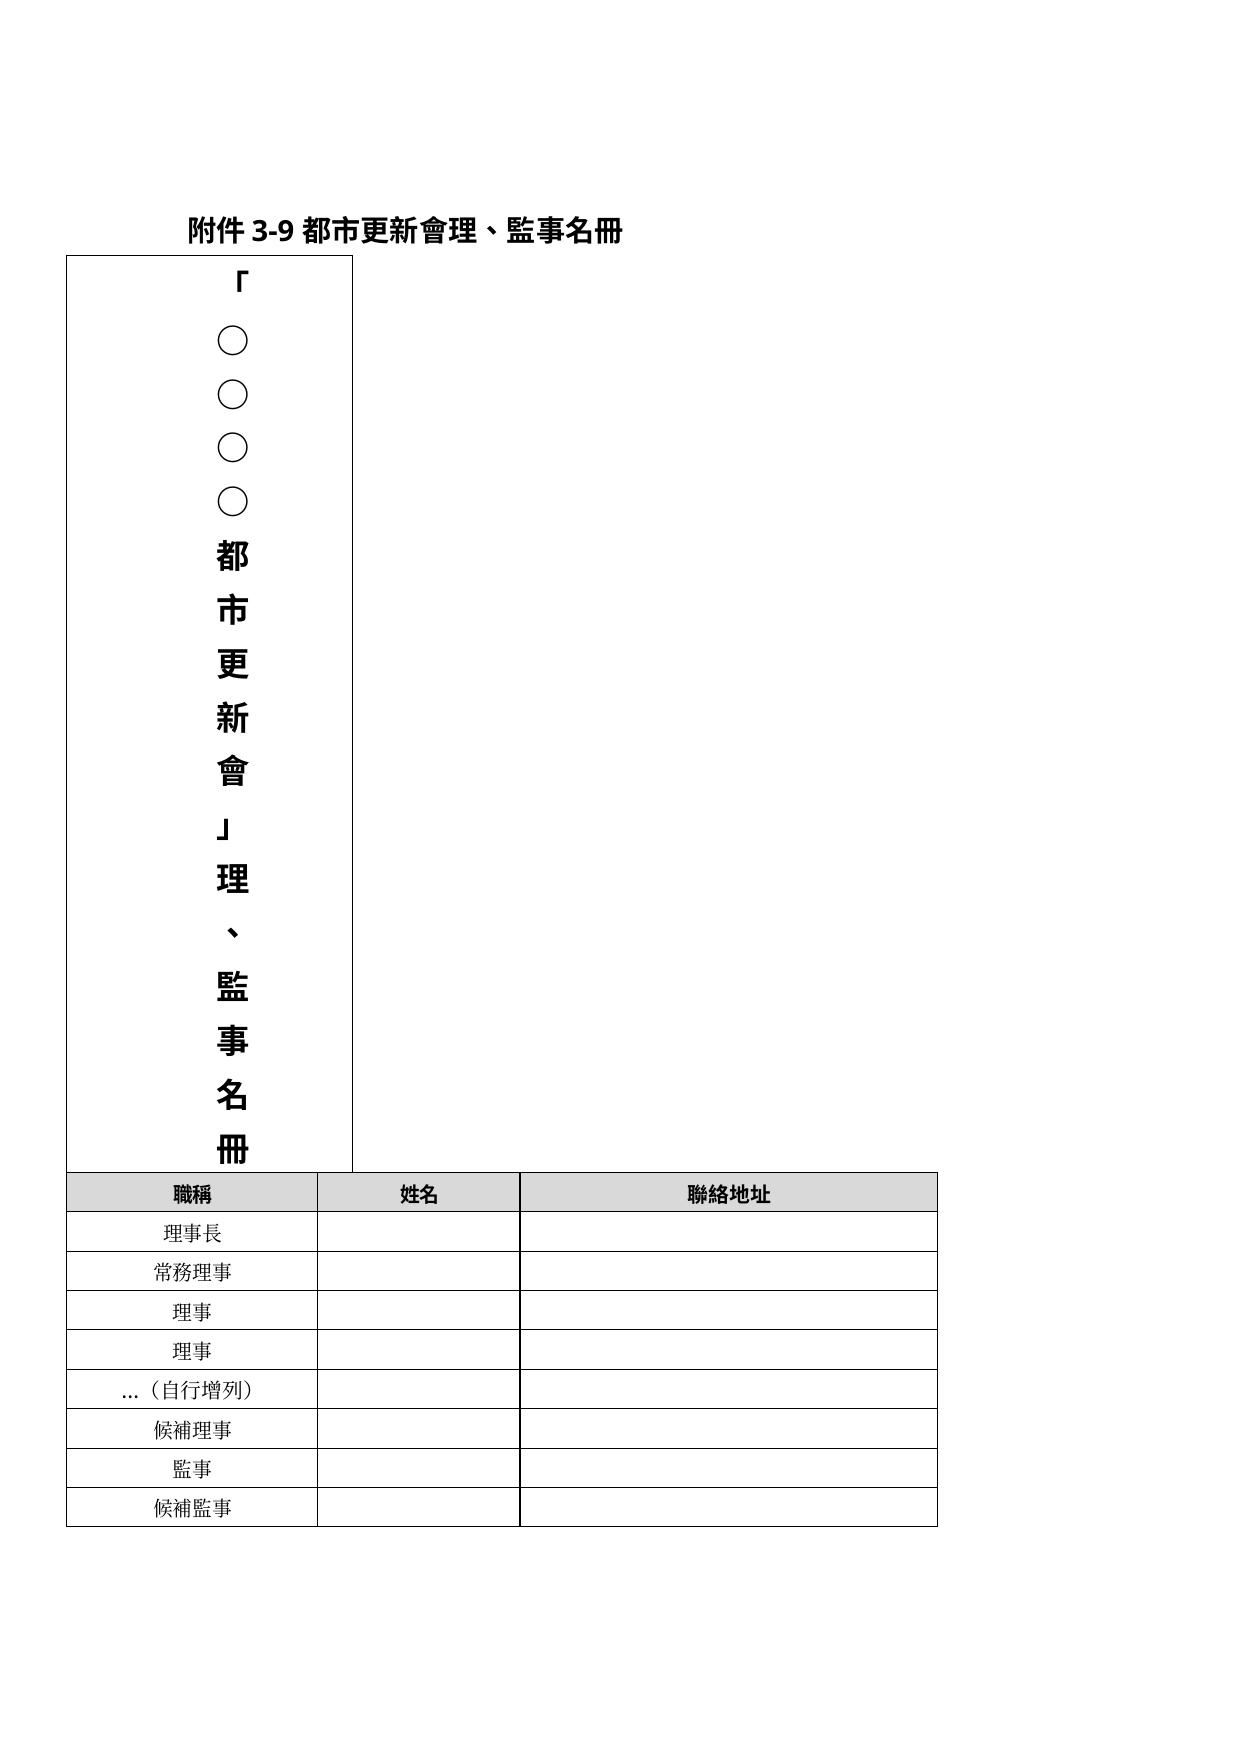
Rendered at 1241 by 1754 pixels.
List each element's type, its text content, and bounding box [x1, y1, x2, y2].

table_cell [318, 1212, 519, 1251]
table_cell [318, 1252, 519, 1290]
table_cell 姓名 [318, 1173, 519, 1211]
table_cell 理事 [67, 1291, 317, 1329]
table_cell 職稱 [67, 1173, 317, 1211]
table_cell 常務理事 [67, 1252, 317, 1290]
table_cell 候補理事 [67, 1409, 317, 1447]
table_cell [521, 1488, 937, 1526]
table_cell [318, 1370, 519, 1408]
table_cell [318, 1409, 519, 1447]
table_cell [521, 1252, 937, 1290]
table_cell [521, 1449, 937, 1487]
table_cell [318, 1449, 519, 1487]
table_header 「○○○○都市更新會」理、監事名冊 [67, 256, 352, 1172]
table_cell 理事 [67, 1330, 317, 1369]
table_cell [318, 1330, 519, 1369]
table_cell 候補監事 [67, 1488, 317, 1526]
table_cell 聯絡地址 [521, 1173, 937, 1211]
table_cell [521, 1330, 937, 1369]
table_cell 理事長 [67, 1212, 317, 1251]
table_cell …（自行增列） [67, 1370, 317, 1408]
table_cell [521, 1291, 937, 1329]
table_cell [318, 1488, 519, 1526]
table_cell [521, 1370, 937, 1408]
table_cell [521, 1212, 937, 1251]
text 附件 3-9 都市更新會理、監事名冊 [187, 207, 1190, 249]
table_cell [318, 1291, 519, 1329]
table_cell [521, 1409, 937, 1447]
table_cell 監事 [67, 1449, 317, 1487]
